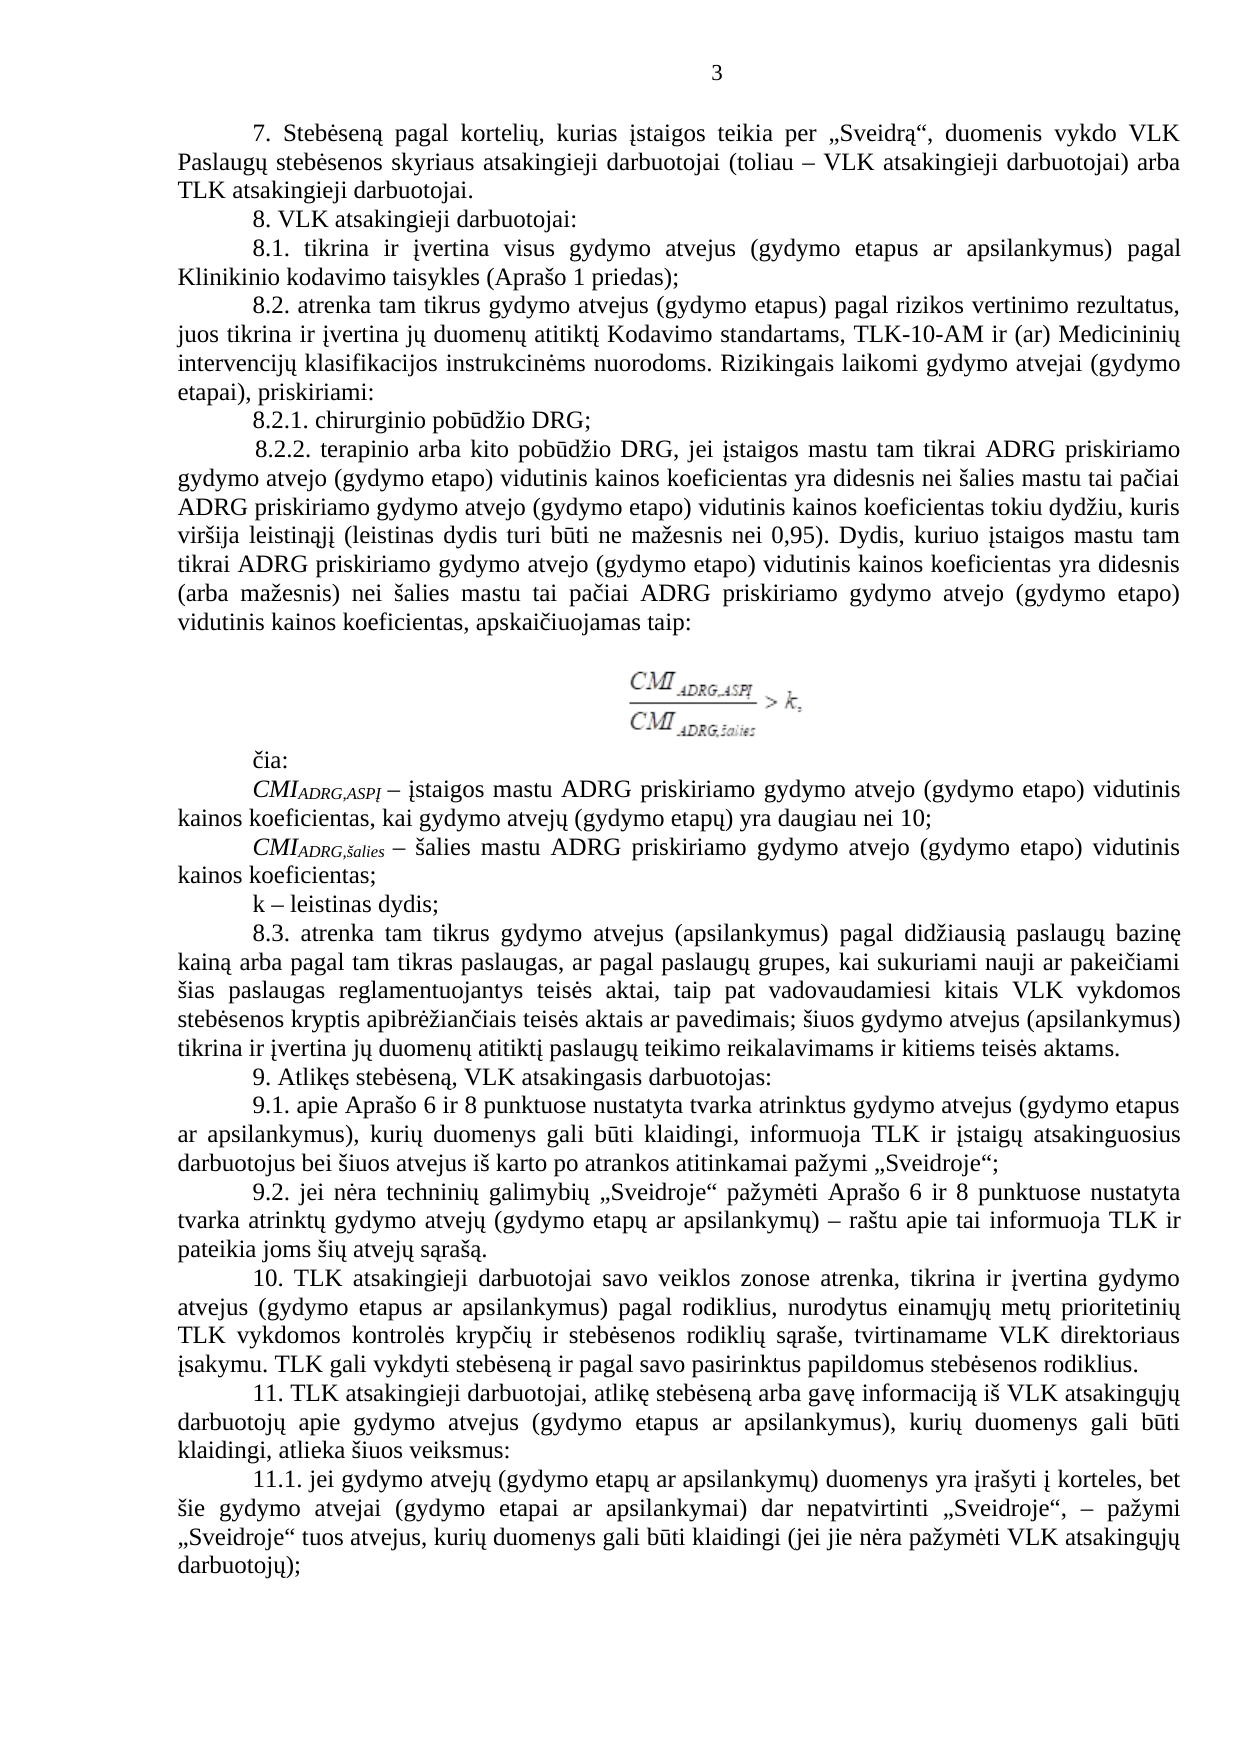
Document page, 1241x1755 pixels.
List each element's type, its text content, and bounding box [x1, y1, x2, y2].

text 8.2.1. chirurginio pobūdžio DRG; [177, 406, 1181, 434]
text 9. Atlikęs stebėseną, VLK atsakingasis darbuotojas: [177, 1062, 1181, 1091]
text 7. Stebėseną pagal kortelių, kurias įstaigos teikia per „Sveidrą“, duomenis vykdo VLK Paslaugų stebėsenos skyriaus atsakingieji darbuotojai (toliau – VLK atsakingieji darbuotojai) arba TLK atsakingieji darbuotojai. [177, 118, 1181, 204]
text k – leistinas dydis; [177, 889, 1181, 918]
text 8.2. atrenka tam tikrus gydymo atvejus (gydymo etapus) pagal rizikos vertinimo rezultatus, juos tikrina ir įvertina jų duomenų atitiktį Kodavimo standartams, TLK-10-AM ir (ar) Medicininių intervencijų klasifikacijos instrukcinėms nuorodoms. Rizikingais laikomi gydymo atvejai (gydymo etapai), priskiriami: [177, 291, 1181, 406]
text CMIADRG,šalies – šalies mastu ADRG priskiriamo gydymo atvejo (gydymo etapo) vidutinis kainos koeficientas; [177, 832, 1181, 889]
text CMIADRG,ASPĮ – įstaigos mastu ADRG priskiriamo gydymo atvejo (gydymo etapo) vidutinis kainos koeficientas, kai gydymo atvejų (gydymo etapų) yra daugiau nei 10; [177, 774, 1181, 832]
text 9.1. apie Aprašo 6 ir 8 punktuose nustatyta tvarka atrinktus gydymo atvejus (gydymo etapus ar apsilankymus), kurių duomenys gali būti klaidingi, informuoja TLK ir įstaigų atsakinguosius darbuotojus bei šiuos atvejus iš karto po atrankos atitinkamai pažymi „Sveidroje“; [177, 1091, 1181, 1177]
text 10. TLK atsakingieji darbuotojai savo veiklos zonose atrenka, tikrina ir įvertina gydymo atvejus (gydymo etapus ar apsilankymus) pagal rodiklius, nurodytus einamųjų metų prioritetinių TLK vykdomos kontrolės krypčių ir stebėsenos rodiklių sąraše, tvirtinamame VLK direktoriaus įsakymu. TLK gali vykdyti stebėseną ir pagal savo pasirinktus papildomus stebėsenos rodiklius. [177, 1263, 1181, 1378]
text 8.2.2. terapinio arba kito pobūdžio DRG, jei įstaigos mastu tam tikrai ADRG priskiriamo gydymo atvejo (gydymo etapo) vidutinis kainos koeficientas yra didesnis nei šalies mastu tai pačiai ADRG priskiriamo gydymo atvejo (gydymo etapo) vidutinis kainos koeficientas tokiu dydžiu, kuris viršija leistinąjį (leistinas dydis turi būti ne mažesnis nei 0,95). Dydis, kuriuo įstaigos mastu tam tikrai ADRG priskiriamo gydymo atvejo (gydymo etapo) vidutinis kainos koeficientas yra didesnis (arba mažesnis) nei šalies mastu tai pačiai ADRG priskiriamo gydymo atvejo (gydymo etapo) vidutinis kainos koeficientas, apskaičiuojamas taip: [177, 434, 1181, 636]
text 9.2. jei nėra techninių galimybių „Sveidroje“ pažymėti Aprašo 6 ir 8 punktuose nustatyta tvarka atrinktų gydymo atvejų (gydymo etapų ar apsilankymų) – raštu apie tai informuoja TLK ir pateikia joms šių atvejų sąrašą. [177, 1177, 1181, 1263]
text 8. VLK atsakingieji darbuotojai: [177, 204, 1181, 233]
text 8.3. atrenka tam tikrus gydymo atvejus (apsilankymus) pagal didžiausią paslaugų bazinę kainą arba pagal tam tikras paslaugas, ar pagal paslaugų grupes, kai sukuriami nauji ar pakeičiami šias paslaugas reglamentuojantys teisės aktai, taip pat vadovaudamiesi kitais VLK vykdomos stebėsenos kryptis apibrėžiančiais teisės aktais ar pavedimais; šiuos gydymo atvejus (apsilankymus) tikrina ir įvertina jų duomenų atitiktį paslaugų teikimo reikalavimams ir kitiems teisės aktams. [177, 918, 1181, 1062]
text 11.1. jei gydymo atvejų (gydymo etapų ar apsilankymų) duomenys yra įrašyti į korteles, bet šie gydymo atvejai (gydymo etapai ar apsilankymai) dar nepatvirtinti „Sveidroje“, – pažymi „Sveidroje“ tuos atvejus, kurių duomenys gali būti klaidingi (jei jie nėra pažymėti VLK atsakingųjų darbuotojų); [177, 1464, 1181, 1579]
text čia: [177, 746, 1181, 774]
text 11. TLK atsakingieji darbuotojai, atlikę stebėseną arba gavę informaciją iš VLK atsakingųjų darbuotojų apie gydymo atvejus (gydymo etapus ar apsilankymus), kurių duomenys gali būti klaidingi, atlieka šiuos veiksmus: [177, 1378, 1181, 1464]
text 8.1. tikrina ir įvertina visus gydymo atvejus (gydymo etapus ar apsilankymus) pagal Klinikinio kodavimo taisykles (Aprašo 1 priedas); [177, 233, 1181, 291]
